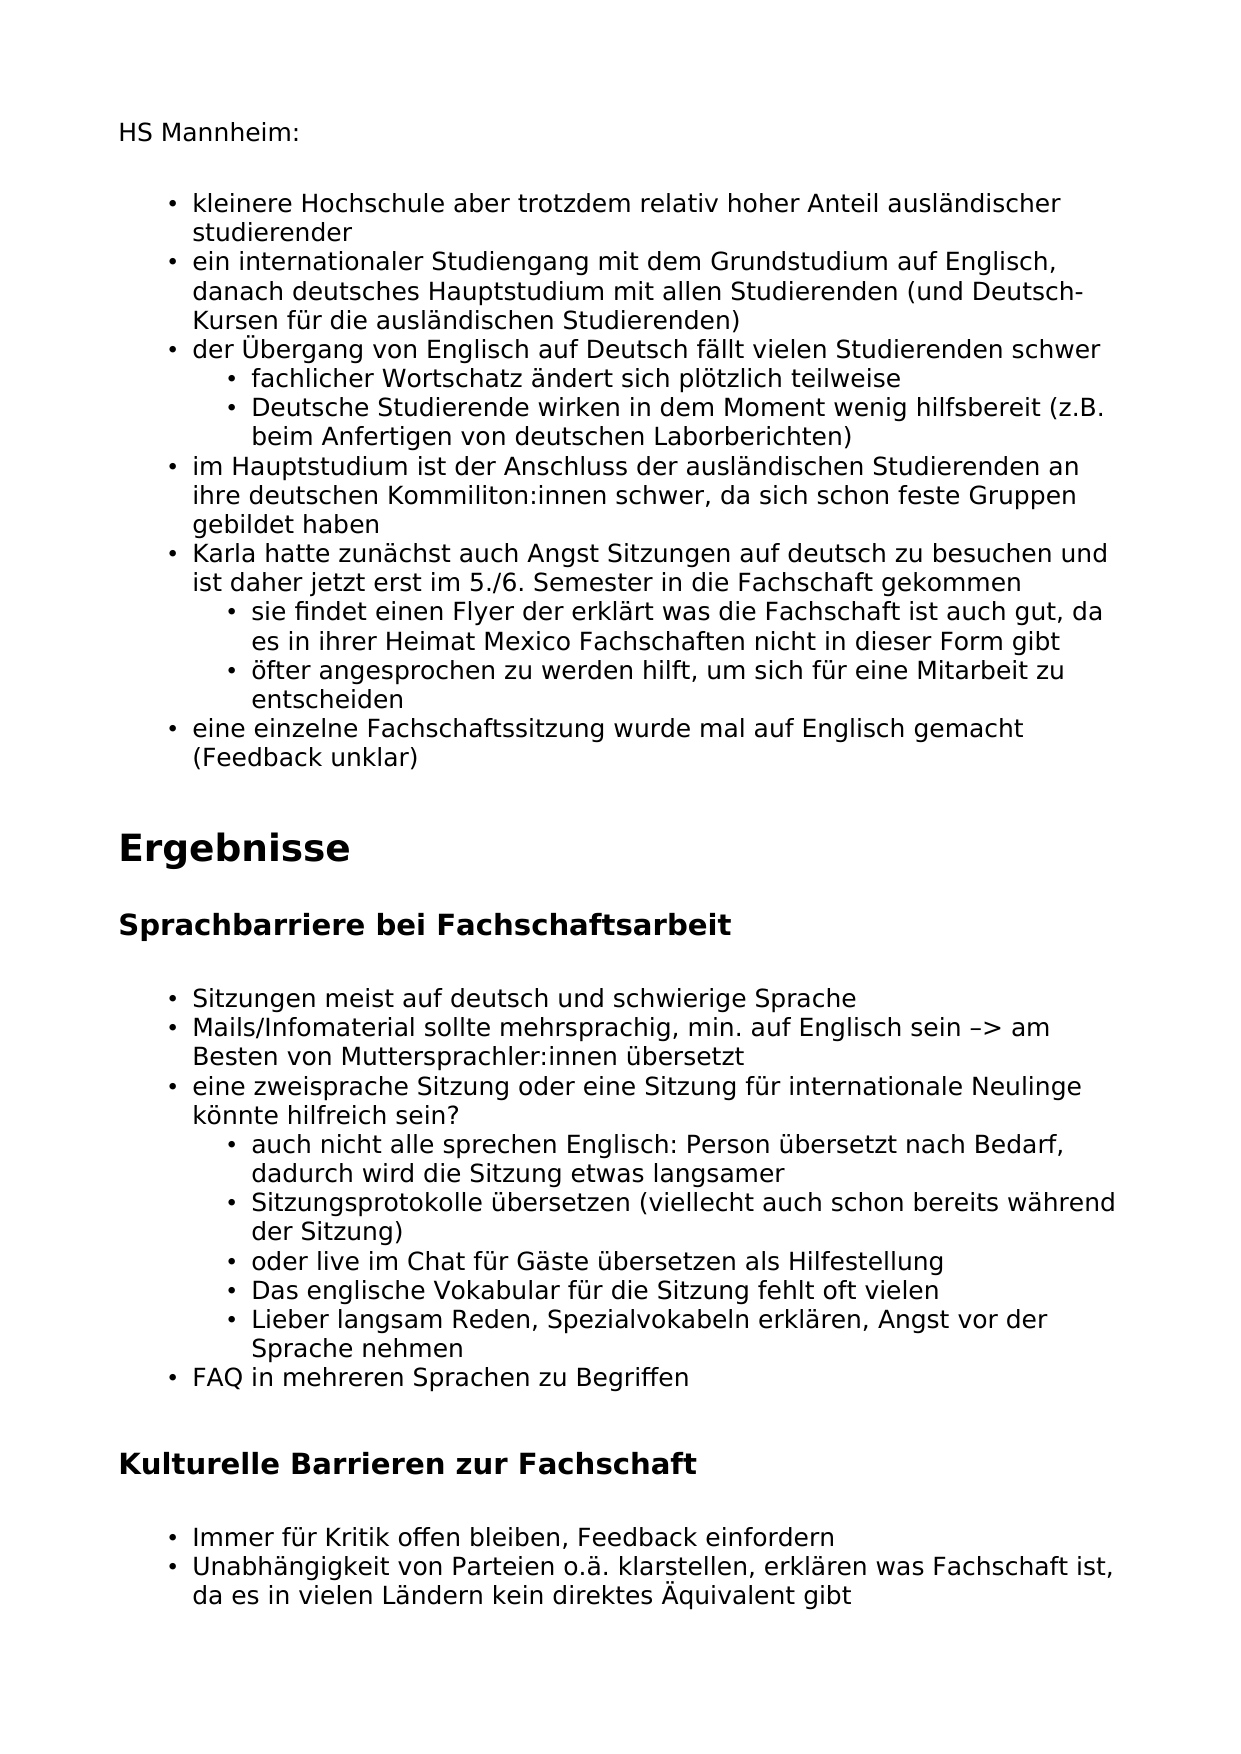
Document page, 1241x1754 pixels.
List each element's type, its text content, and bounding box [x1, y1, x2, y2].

list kleinere Hochschule aber trotzdem relativ hoher Anteil ausländischer studierender [177, 189, 1122, 248]
list Lieber langsam Reden, Spezialvokabeln erklären, Angst vor der Sprache nehmen [236, 1305, 1122, 1363]
list Karla hatte zunächst auch Angst Sitzungen auf deutsch zu besuchen und ist daher jetzt erst im 5./6. Semester in die Fachschaft gekommen [177, 539, 1122, 598]
list ein internationaler Studiengang mit dem Grundstudium auf Englisch, danach deutsches Hauptstudium mit allen Studierenden (und Deutsch-Kursen für die ausländischen Studierenden) [177, 248, 1122, 335]
list Sitzungsprotokolle übersetzen (viellecht auch schon bereits während der Sitzung) [236, 1188, 1122, 1247]
list Sitzungen meist auf deutsch und schwierige Sprache [177, 984, 1122, 1013]
list Mails/Infomaterial sollte mehrsprachig, min. auf Englisch sein –> am Besten von Muttersprachler:innen übersetzt [177, 1013, 1122, 1072]
list öfter angesprochen zu werden hilft, um sich für eine Mitarbeit zu entscheiden [236, 656, 1122, 714]
list Deutsche Studierende wirken in dem Moment wenig hilfsbereit (z.B. beim Anfertigen von deutschen Laborberichten) [236, 393, 1122, 452]
list oder live im Chat für Gäste übersetzen als Hilfestellung [236, 1247, 1122, 1276]
list sie findet einen Flyer der erklärt was die Fachschaft ist auch gut, da es in ihrer Heimat Mexico Fachschaften nicht in dieser Form gibt [236, 598, 1122, 656]
text HS Mannheim: [118, 118, 1122, 147]
list eine einzelne Fachschaftssitzung wurde mal auf Englisch gemacht (Feedback unklar) [177, 714, 1122, 773]
list Das englische Vokabular für die Sitzung fehlt oft vielen [236, 1276, 1122, 1305]
list Immer für Kritik offen bleiben, Feedback einfordern [177, 1523, 1122, 1552]
subtitle Sprachbarriere bei Fachschaftsarbeit [118, 908, 1122, 942]
list fachlicher Wortschatz ändert sich plötzlich teilweise [236, 364, 1122, 393]
subtitle Kulturelle Barrieren zur Fachschaft [118, 1447, 1122, 1481]
list im Hauptstudium ist der Anschluss der ausländischen Studierenden an ihre deutschen Kommiliton:innen schwer, da sich schon feste Gruppen gebildet haben [177, 452, 1122, 539]
list Unabhängigkeit von Parteien o.ä. klarstellen, erklären was Fachschaft ist, da es in vielen Ländern kein direktes Äquivalent gibt [177, 1552, 1122, 1610]
list auch nicht alle sprechen Englisch: Person übersetzt nach Bedarf, dadurch wird die Sitzung etwas langsamer [236, 1130, 1122, 1188]
list eine zweisprache Sitzung oder eine Sitzung für internationale Neulinge könnte hilfreich sein? [177, 1072, 1122, 1130]
list der Übergang von Englisch auf Deutsch fällt vielen Studierenden schwer [177, 335, 1122, 364]
subtitle Ergebnisse [118, 827, 1122, 871]
list FAQ in mehreren Sprachen zu Begriffen [177, 1363, 1122, 1392]
